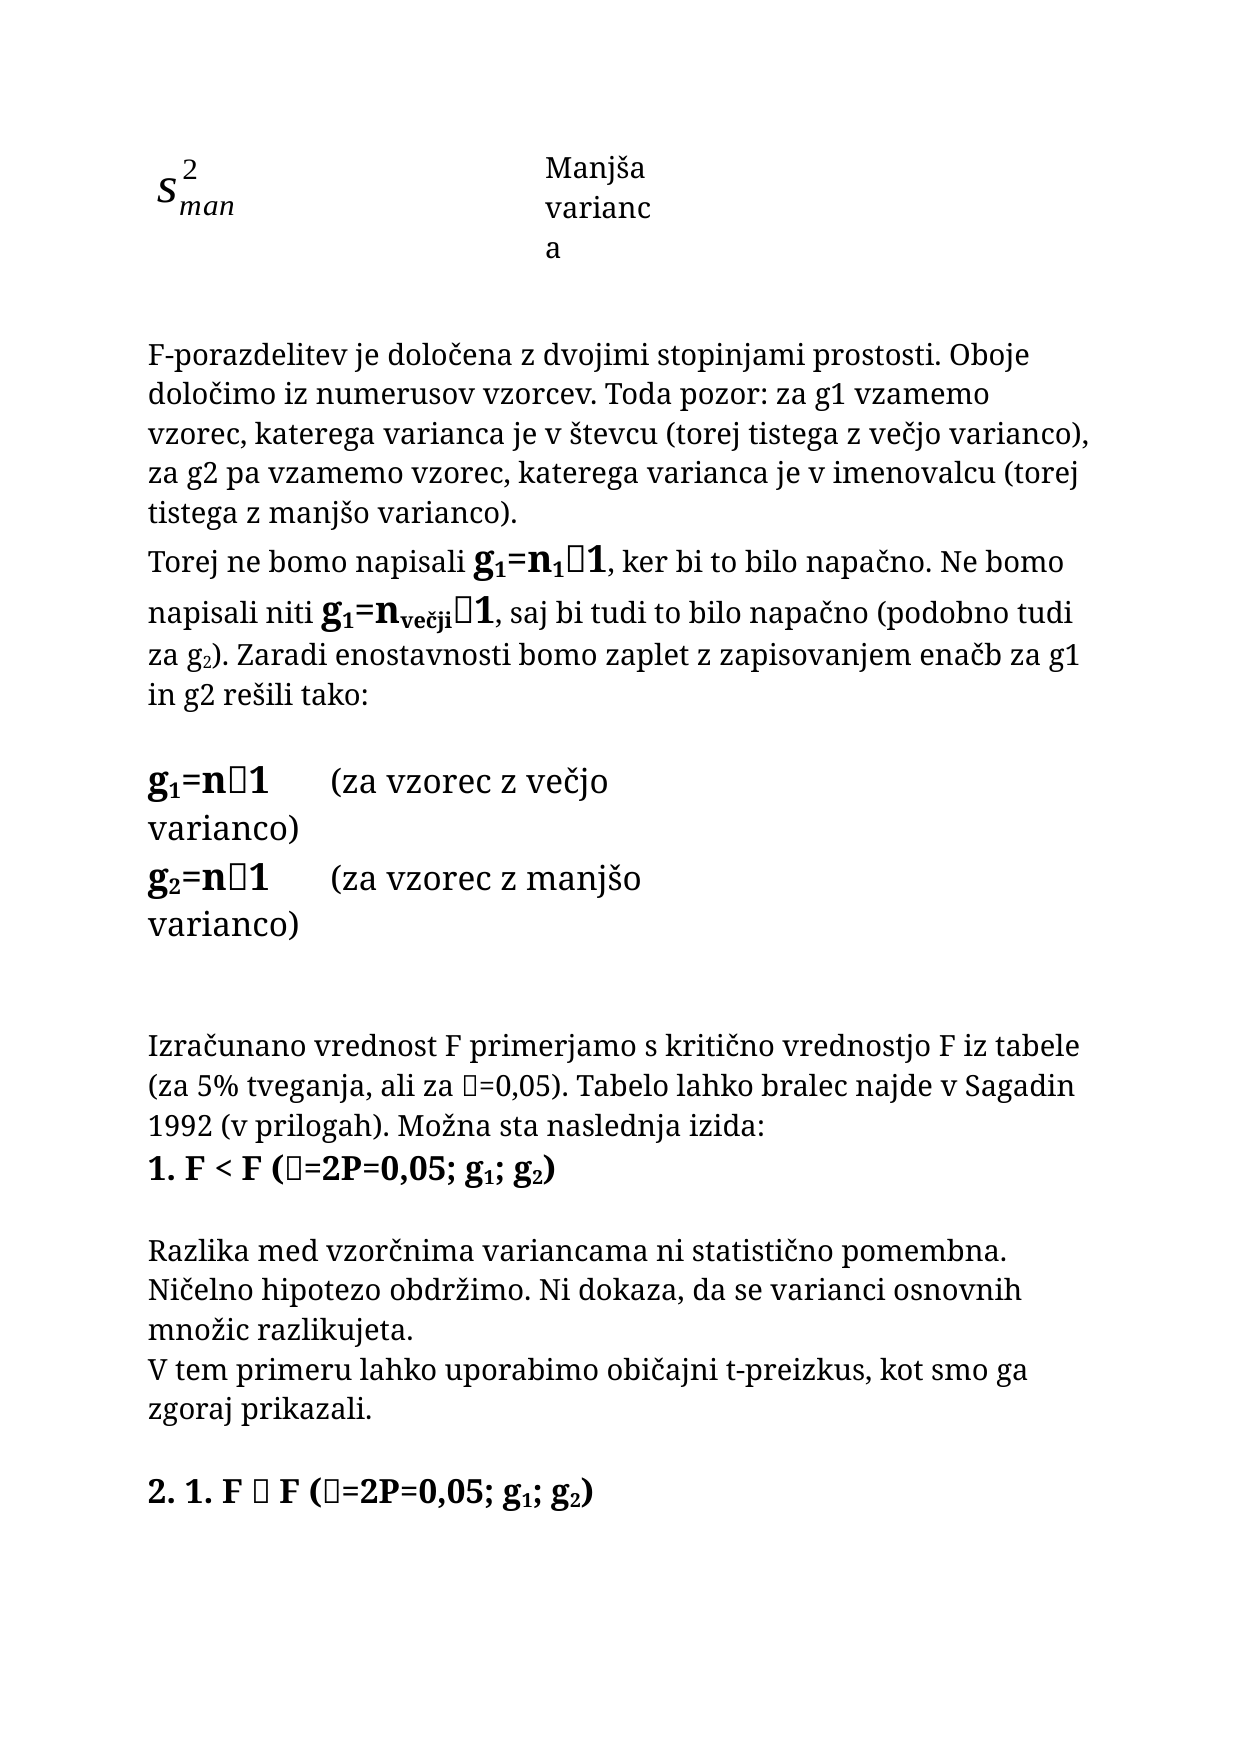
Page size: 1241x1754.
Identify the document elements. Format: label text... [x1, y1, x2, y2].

text F-porazdelitev je določena z dvojimi stopinjami prostosti. Oboje določimo iz numerusov vzorcev. Toda pozor: za g1 vzamemo vzorec, katerega varianca je v števcu (torej tistega z večjo varianco), za g2 pa vzamemo vzorec, katerega varianca je v imenovalcu (torej tistega z manjšo varianco). [148, 334, 1093, 532]
text V tem primeru lahko uporabimo običajni t-preizkus, kot smo ga zgoraj prikazali. [148, 1349, 1093, 1428]
text 2. 1. F  F (=2P=0,05; g1; g2) [148, 1468, 1093, 1513]
text Torej ne bomo napisali g1=n11, ker bi to bilo napačno. Ne bomo napisali niti g1=nvečji1, saj bi tudi to bilo napačno (podobno tudi za g2). Zaradi enostavnosti bomo zaplet z zapisovanjem enačb za g1 in g2 rešili tako: [148, 532, 1093, 714]
text Razlika med vzorčnima variancama ni statistično pomembna. Ničelno hipotezo obdržimo. Ni dokaza, da se varianci osnovnih množic razlikujeta. [148, 1230, 1093, 1349]
table_header g1=n1 (za vzorec z večjo varianco) g2=n1 (za vzorec z manjšo varianco) [136, 753, 766, 946]
table_cell [136, 148, 534, 267]
table_cell Manjša varianca [534, 148, 673, 267]
text 1. F < F (=2P=0,05; g1; g2) [148, 1145, 1093, 1190]
text Izračunano vrednost F primerjamo s kritično vrednostjo F iz tabele (za 5% tveganja, ali za =0,05). Tabelo lahko bralec najde v Sagadin 1992 (v prilogah). Možna sta naslednja izida: [148, 1026, 1093, 1145]
